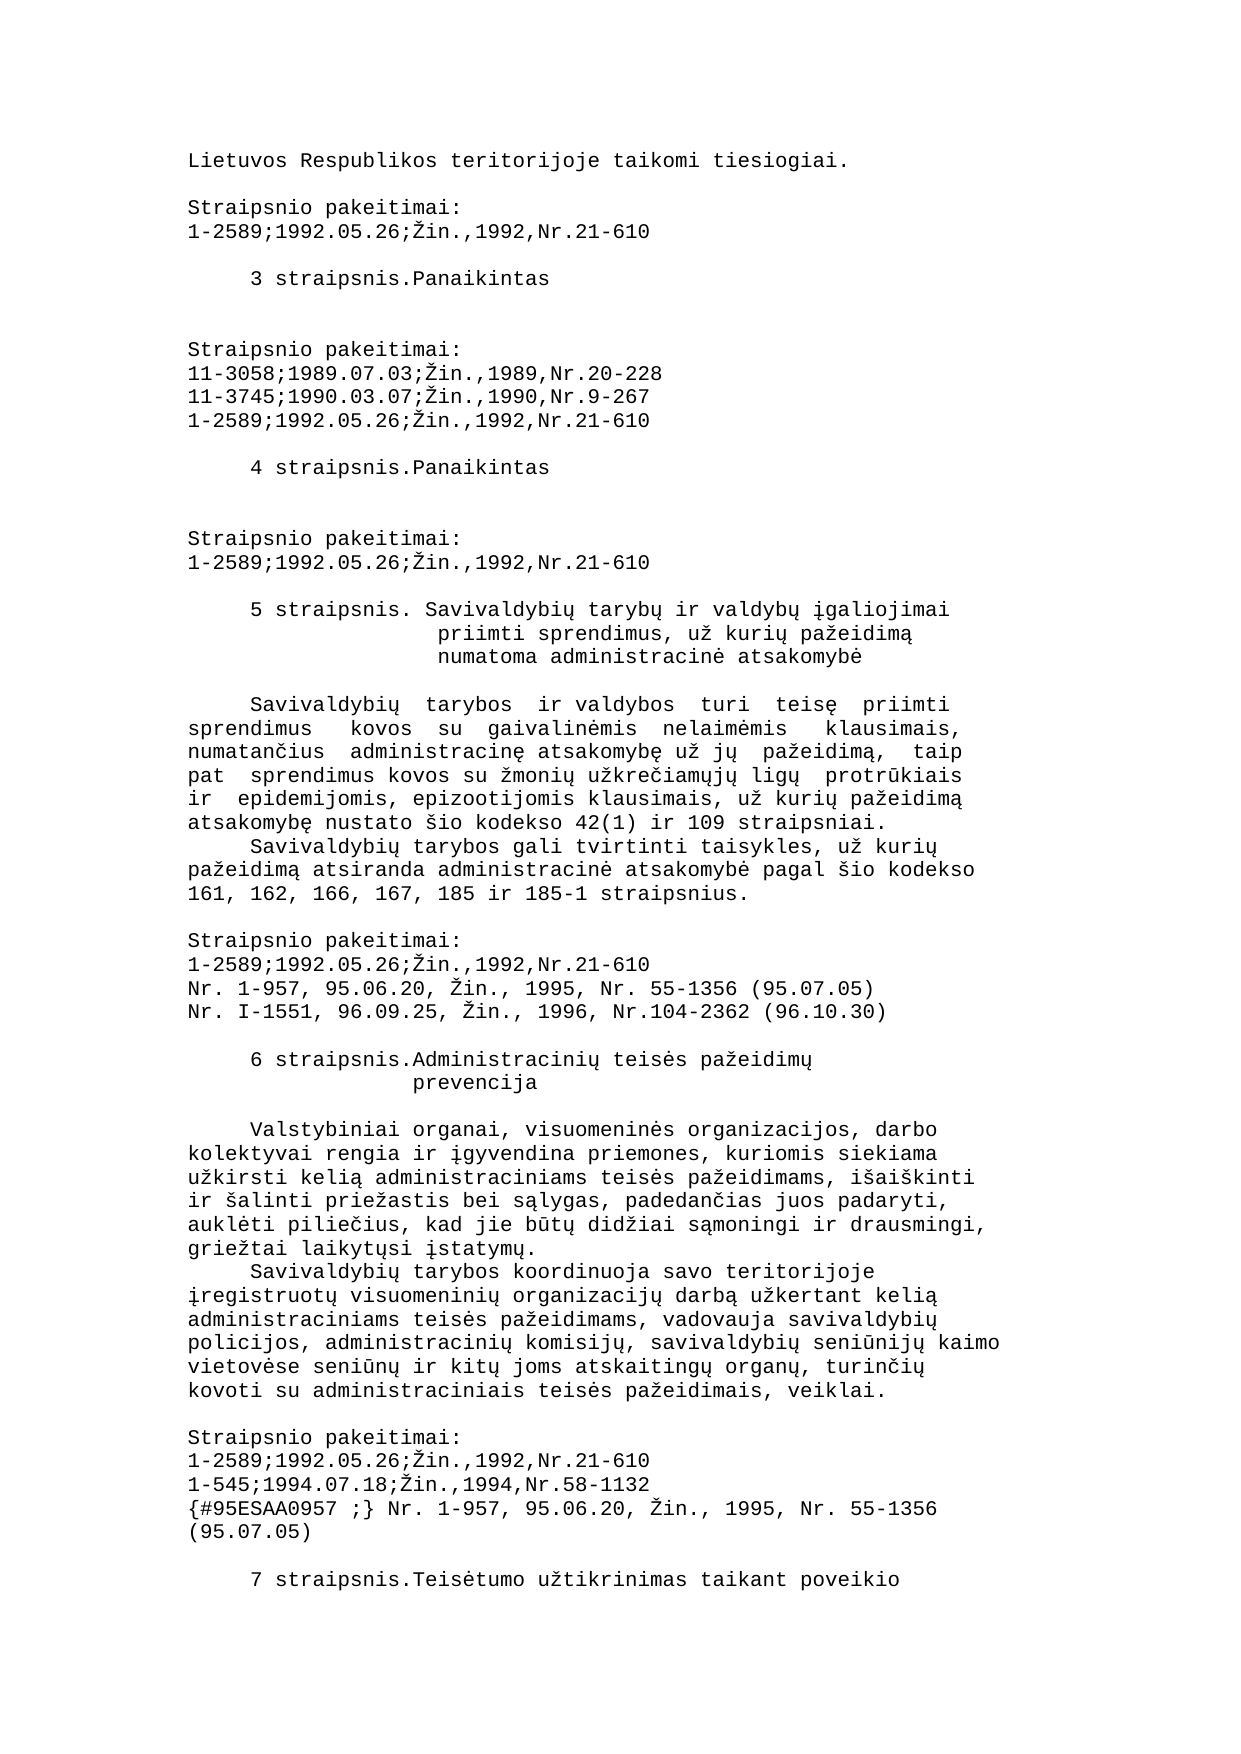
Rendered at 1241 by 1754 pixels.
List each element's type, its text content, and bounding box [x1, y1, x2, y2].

text Straipsnio pakeitimai: [187, 528, 1053, 552]
text 5 straipsnis. Savivaldybių tarybų ir valdybų įgaliojimai [187, 599, 1053, 623]
text įregistruotų visuomeninių organizacijų darbą užkertant kelią [187, 1285, 1053, 1309]
text policijos, administracinių komisijų, savivaldybių seniūnijų kaimo [187, 1332, 1053, 1356]
text Lietuvos Respublikos teritorijoje taikomi tiesiogiai. [187, 150, 1053, 174]
text 3 straipsnis.Panaikintas [187, 268, 1053, 292]
text Straipsnio pakeitimai: [187, 339, 1053, 363]
text pažeidimą atsiranda administracinė atsakomybė pagal šio kodekso [187, 859, 1053, 883]
text Straipsnio pakeitimai: [187, 197, 1053, 221]
text 1-2589;1992.05.26;Žin.,1992,Nr.21-610 [187, 410, 1053, 434]
text 161, 162, 166, 167, 185 ir 185-1 straipsnius. [187, 883, 1053, 907]
text auklėti piliečius, kad jie būtų didžiai sąmoningi ir drausmingi, [187, 1214, 1053, 1238]
text 4 straipsnis.Panaikintas [187, 457, 1053, 481]
text administraciniams teisės pažeidimams, vadovauja savivaldybių [187, 1309, 1053, 1332]
text 7 straipsnis.Teisėtumo užtikrinimas taikant poveikio [187, 1569, 1053, 1592]
text 11-3745;1990.03.07;Žin.,1990,Nr.9-267 [187, 386, 1053, 410]
text vietovėse seniūnų ir kitų joms atskaitingų organų, turinčių [187, 1356, 1053, 1379]
text Nr. I-1551, 96.09.25, Žin., 1996, Nr.104-2362 (96.10.30) [187, 1001, 1053, 1025]
text griežtai laikytųsi įstatymų. [187, 1238, 1053, 1261]
text numatančius administracinę atsakomybę už jų pažeidimą, taip [187, 741, 1053, 765]
text 1-545;1994.07.18;Žin.,1994,Nr.58-1132 [187, 1474, 1053, 1498]
text Nr. 1-957, 95.06.20, Žin., 1995, Nr. 55-1356 (95.07.05) [187, 978, 1053, 1001]
text Straipsnio pakeitimai: [187, 1427, 1053, 1451]
text 1-2589;1992.05.26;Žin.,1992,Nr.21-610 [187, 1451, 1053, 1474]
text užkirsti kelią administraciniams teisės pažeidimams, išaiškinti [187, 1167, 1053, 1190]
text sprendimus kovos su gaivalinėmis nelaimėmis klausimais, [187, 717, 1053, 741]
text pat sprendimus kovos su žmonių užkrečiamųjų ligų protrūkiais [187, 765, 1053, 788]
text Savivaldybių tarybos gali tvirtinti taisykles, už kurių [187, 836, 1053, 859]
text 1-2589;1992.05.26;Žin.,1992,Nr.21-610 [187, 954, 1053, 978]
text {#95ESAA0957 ;} Nr. 1-957, 95.06.20, Žin., 1995, Nr. 55-1356 (95.07.05) [187, 1498, 1053, 1545]
text ir šalinti priežastis bei sąlygas, padedančias juos padaryti, [187, 1190, 1053, 1214]
text kolektyvai rengia ir įgyvendina priemones, kuriomis siekiama [187, 1143, 1053, 1167]
text atsakomybę nustato šio kodekso 42(1) ir 109 straipsniai. [187, 812, 1053, 836]
text 6 straipsnis.Administracinių teisės pažeidimų [187, 1048, 1053, 1072]
text kovoti su administraciniais teisės pažeidimais, veiklai. [187, 1379, 1053, 1403]
text Straipsnio pakeitimai: [187, 930, 1053, 954]
text 1-2589;1992.05.26;Žin.,1992,Nr.21-610 [187, 552, 1053, 576]
text 1-2589;1992.05.26;Žin.,1992,Nr.21-610 [187, 221, 1053, 244]
text ir epidemijomis, epizootijomis klausimais, už kurių pažeidimą [187, 788, 1053, 812]
text numatoma administracinė atsakomybė [187, 647, 1053, 670]
text Savivaldybių tarybos ir valdybos turi teisę priimti [187, 694, 1053, 717]
text Valstybiniai organai, visuomeninės organizacijos, darbo [187, 1119, 1053, 1143]
text 11-3058;1989.07.03;Žin.,1989,Nr.20-228 [187, 363, 1053, 386]
text priimti sprendimus, už kurių pažeidimą [187, 623, 1053, 647]
text Savivaldybių tarybos koordinuoja savo teritorijoje [187, 1261, 1053, 1285]
text prevencija [187, 1072, 1053, 1096]
